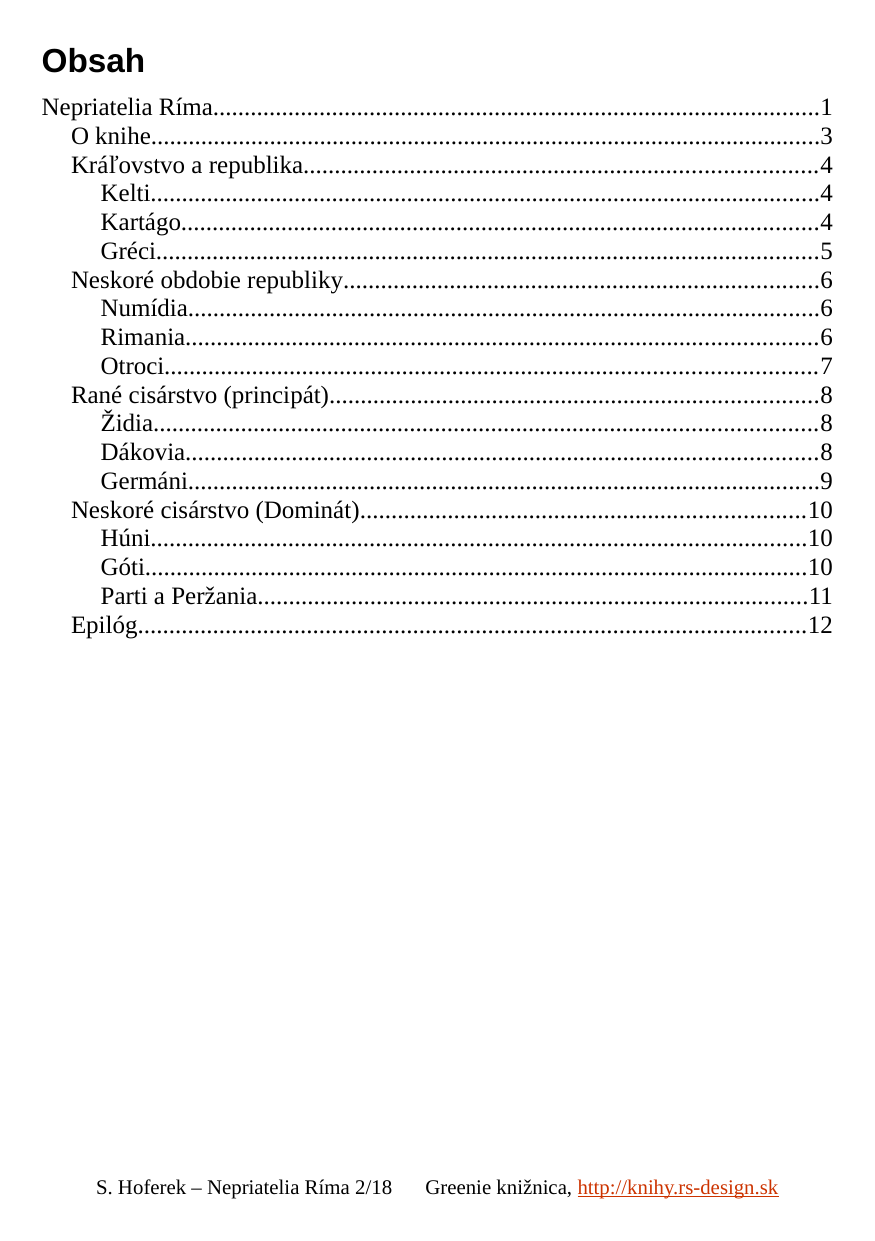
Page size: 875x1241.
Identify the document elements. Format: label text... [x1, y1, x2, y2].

text Neskoré cisárstvo (Dominát) 10 [71, 495, 833, 523]
text Húni 10 [100, 523, 833, 552]
text Numídia 6 [100, 293, 833, 322]
text Nepriatelia Ríma 1 [41, 92, 833, 121]
text Germáni 9 [100, 466, 833, 495]
text Epilóg 12 [71, 610, 833, 638]
text Parti a Peržania 11 [100, 581, 833, 610]
text Rimania 6 [100, 322, 833, 351]
text Góti 10 [100, 552, 833, 581]
text Neskoré obdobie republiky 6 [71, 265, 833, 293]
text Gréci 5 [100, 236, 833, 265]
text Židia 8 [100, 408, 833, 437]
text Dákovia 8 [100, 437, 833, 466]
subtitle Obsah [41, 41, 833, 80]
text Otroci 7 [100, 351, 833, 380]
text Rané cisárstvo (principát) 8 [71, 380, 833, 408]
text Kelti 4 [100, 178, 833, 207]
text O knihe 3 [71, 121, 833, 150]
text Kráľovstvo a republika 4 [71, 150, 833, 178]
text Kartágo 4 [100, 207, 833, 236]
